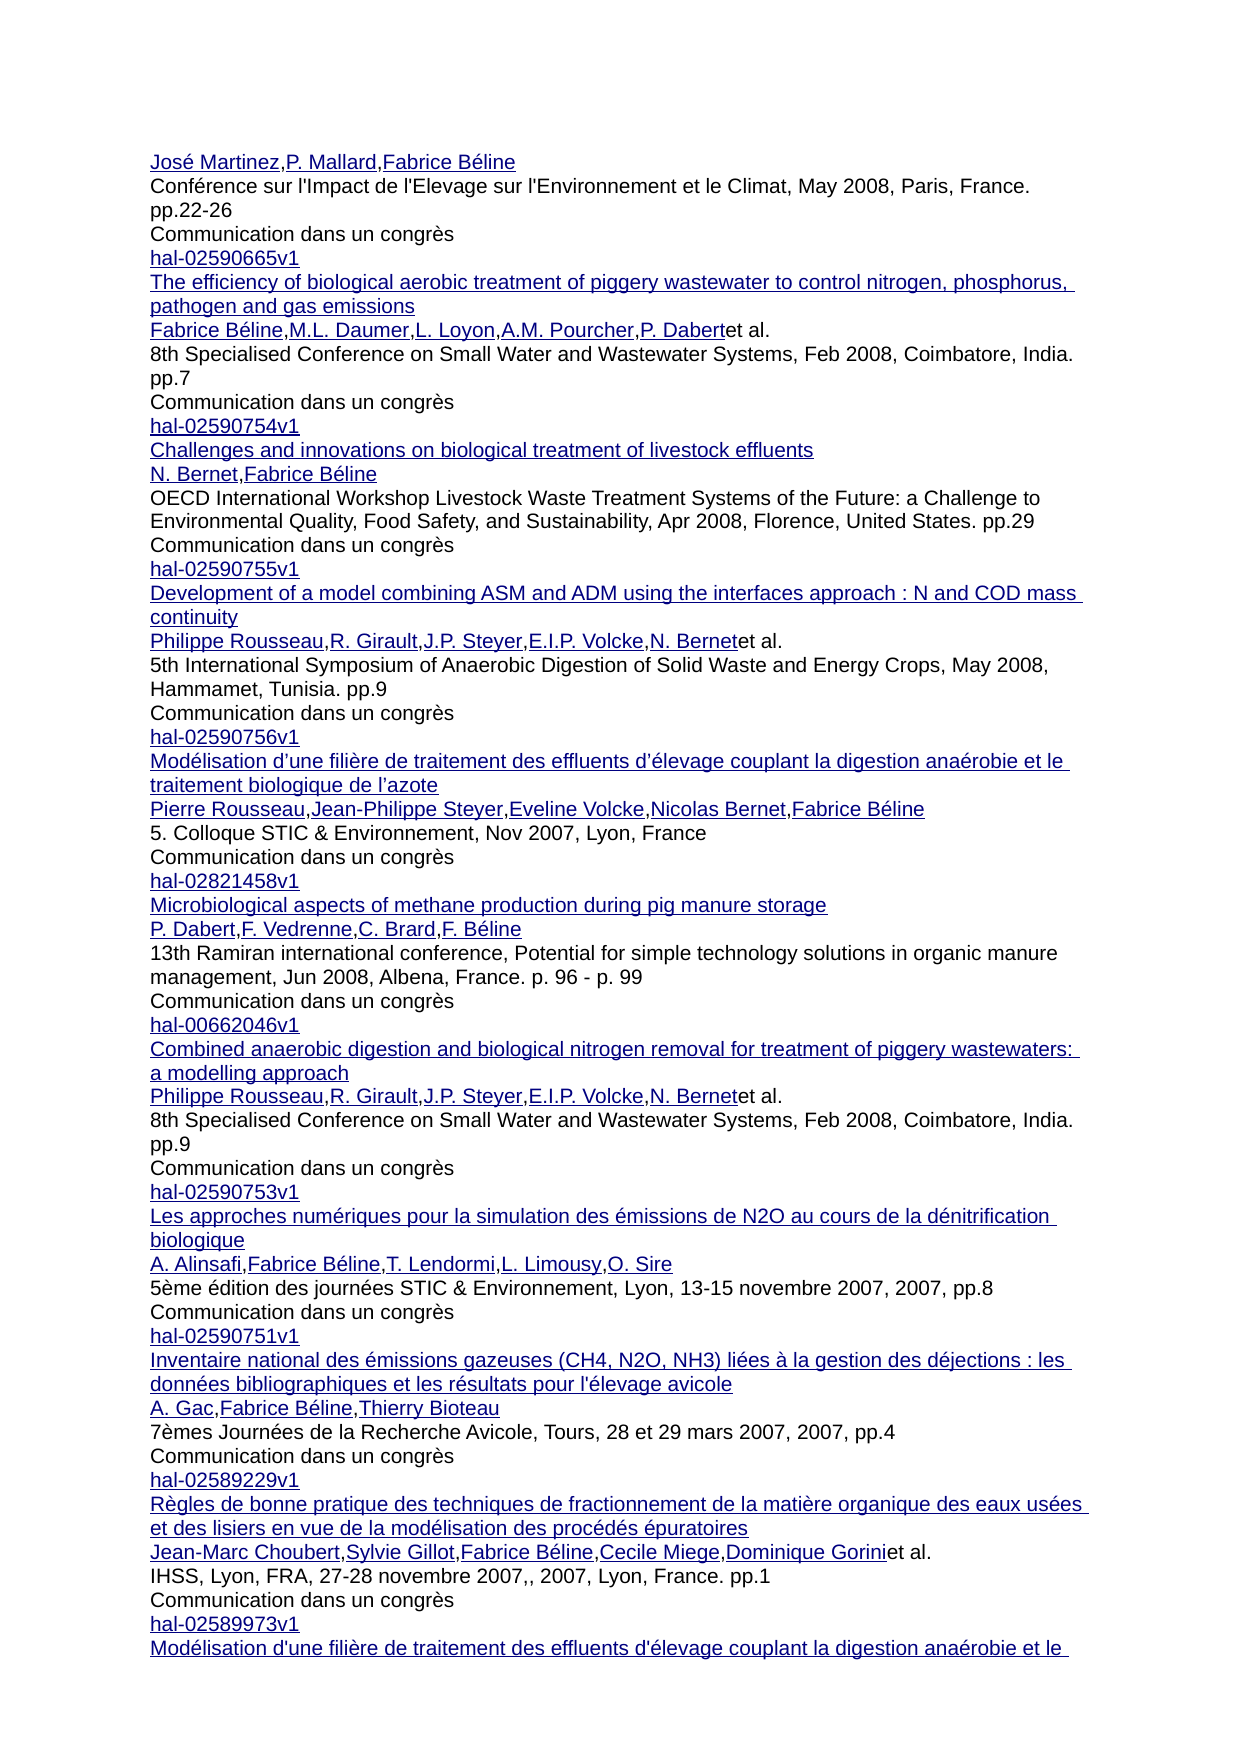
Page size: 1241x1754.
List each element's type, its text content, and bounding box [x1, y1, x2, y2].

table_cell Challenges and innovations on biological treatment of livestock effluents N. Bernet,Fabrice Béline OECD International Workshop Livestock Waste Treatment Systems of the Future: a Challenge to Environmental Quality, Food Safety, and Sustainability, Apr 2008, Florence, United States. pp.29 Communication dans un congrès hal-02590755v1 [150, 438, 1090, 581]
table_cell José Martinez,P. Mallard,Fabrice Béline Conférence sur l'Impact de l'Elevage sur l'Environnement et le Climat, May 2008, Paris, France. pp.22-26 Communication dans un congrès hal-02590665v1 [150, 150, 1090, 270]
table_cell Combined anaerobic digestion and biological nitrogen removal for treatment of piggery wastewaters: a modelling approach Philippe Rousseau,R. Girault,J.P. Steyer,E.I.P. Volcke,N. Bernetet al. 8th Specialised Conference on Small Water and Wastewater Systems, Feb 2008, Coimbatore, India. pp.9 Communication dans un congrès hal-02590753v1 [150, 1036, 1090, 1204]
table_cell Les approches numériques pour la simulation des émissions de N2O au cours de la dénitrification biologique A. Alinsafi,Fabrice Béline,T. Lendormi,L. Limousy,O. Sire 5ème édition des journées STIC & Environnement, Lyon, 13-15 novembre 2007, 2007, pp.8 Communication dans un congrès hal-02590751v1 [150, 1204, 1090, 1348]
table_cell The efficiency of biological aerobic treatment of piggery wastewater to control nitrogen, phosphorus, pathogen and gas emissions Fabrice Béline,M.L. Daumer,L. Loyon,A.M. Pourcher,P. Dabertet al. 8th Specialised Conference on Small Water and Wastewater Systems, Feb 2008, Coimbatore, India. pp.7 Communication dans un congrès hal-02590754v1 [150, 270, 1090, 437]
table_cell Modélisation d'une filière de traitement des effluents d'élevage couplant la digestion anaérobie et le [150, 1635, 1090, 1659]
table_cell Modélisation d’une filière de traitement des effluents d’élevage couplant la digestion anaérobie et le traitement biologique de l’azote Pierre Rousseau,Jean-Philippe Steyer,Eveline Volcke,Nicolas Bernet,Fabrice Béline 5. Colloque STIC & Environnement, Nov 2007, Lyon, France Communication dans un congrès hal-02821458v1 [150, 749, 1090, 893]
table_cell Development of a model combining ASM and ADM using the interfaces approach : N and COD mass continuity Philippe Rousseau,R. Girault,J.P. Steyer,E.I.P. Volcke,N. Bernetet al. 5th International Symposium of Anaerobic Digestion of Solid Waste and Energy Crops, May 2008, Hammamet, Tunisia. pp.9 Communication dans un congrès hal-02590756v1 [150, 581, 1090, 749]
table_cell Inventaire national des émissions gazeuses (CH4, N2O, NH3) liées à la gestion des déjections : les données bibliographiques et les résultats pour l'élevage avicole A. Gac,Fabrice Béline,Thierry Bioteau 7èmes Journées de la Recherche Avicole, Tours, 28 et 29 mars 2007, 2007, pp.4 Communication dans un congrès hal-02589229v1 [150, 1348, 1090, 1492]
table_cell Règles de bonne pratique des techniques de fractionnement de la matière organique des eaux usées et des lisiers en vue de la modélisation des procédés épuratoires Jean-Marc Choubert,Sylvie Gillot,Fabrice Béline,Cecile Miege,Dominique Goriniet al. IHSS, Lyon, FRA, 27-28 novembre 2007,, 2007, Lyon, France. pp.1 Communication dans un congrès hal-02589973v1 [150, 1492, 1090, 1635]
table_cell Microbiological aspects of methane production during pig manure storage P. Dabert,F. Vedrenne,C. Brard,F. Béline 13th Ramiran international conference, Potential for simple technology solutions in organic manure management, Jun 2008, Albena, France. p. 96 - p. 99 Communication dans un congrès hal-00662046v1 [150, 893, 1090, 1036]
